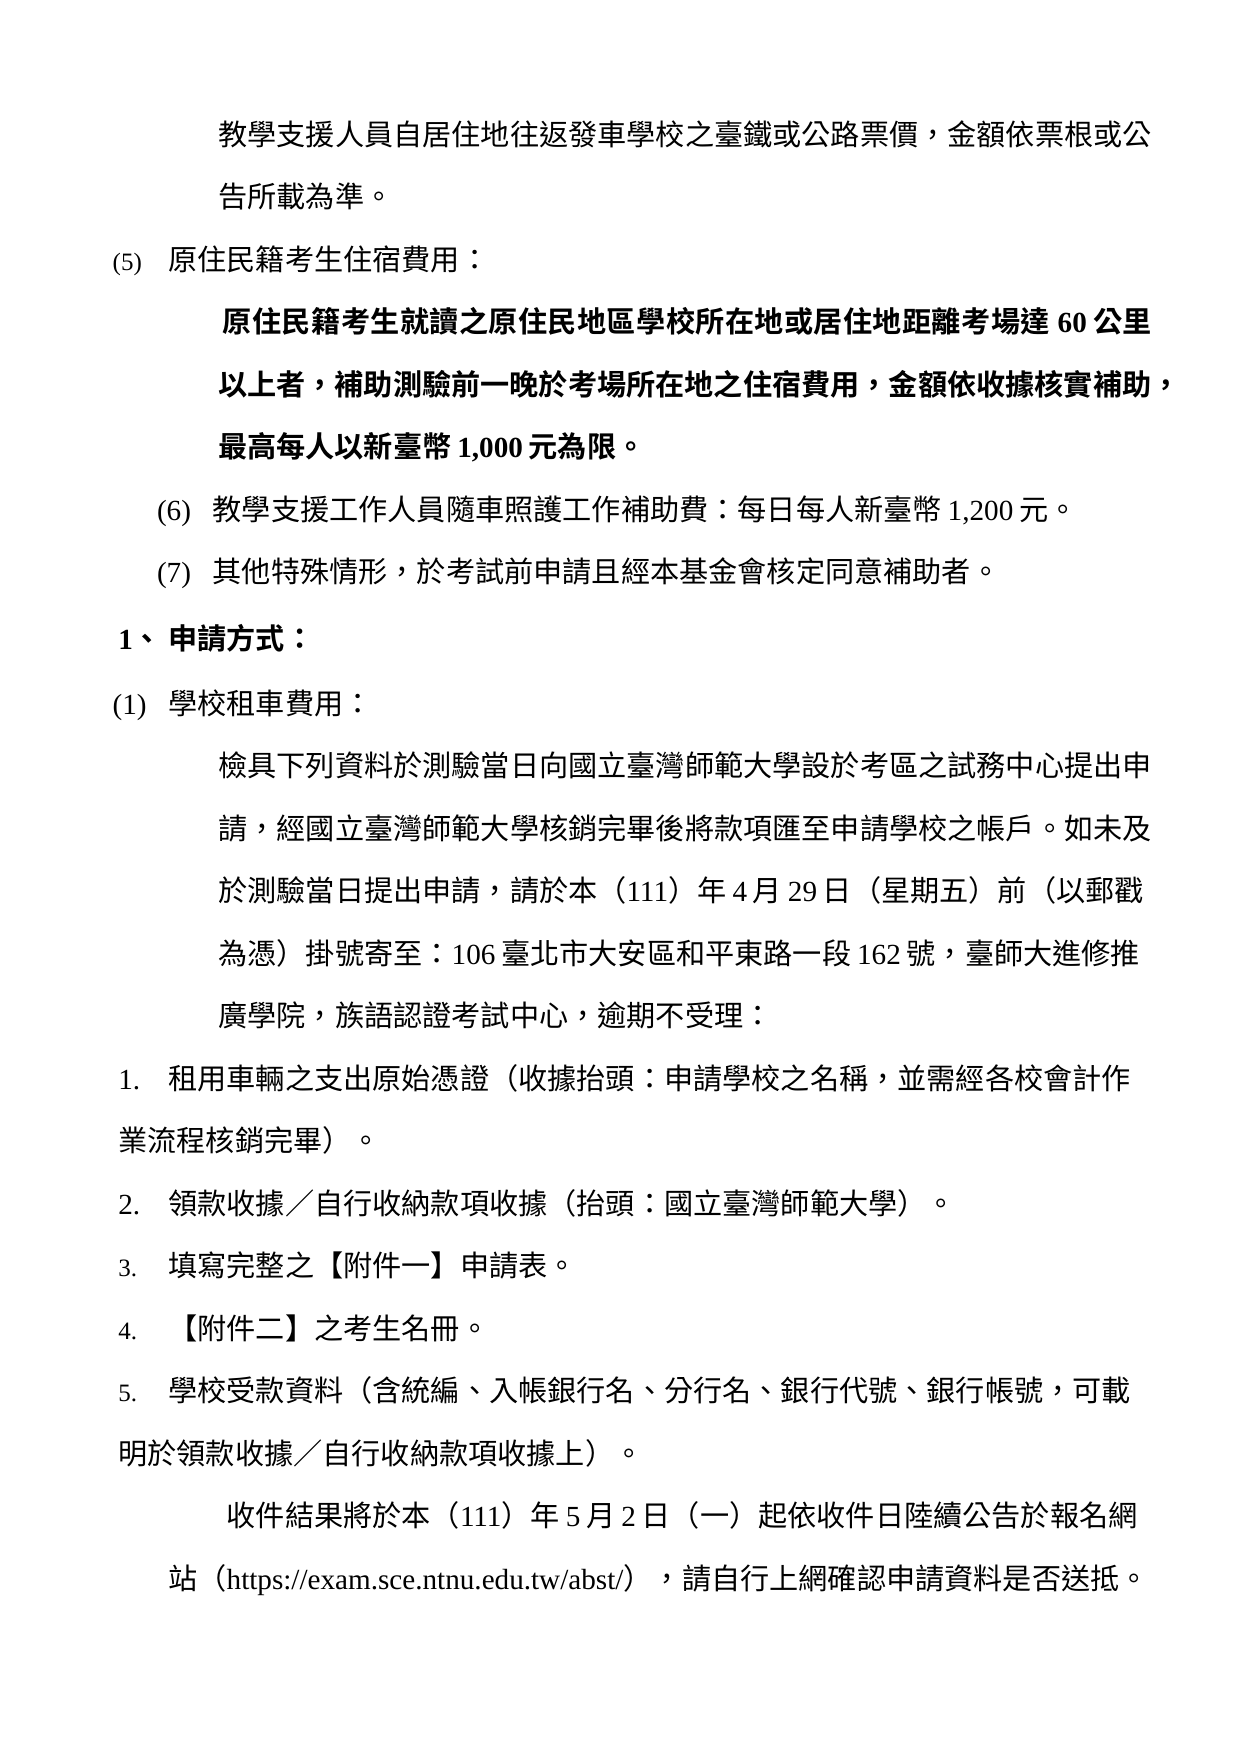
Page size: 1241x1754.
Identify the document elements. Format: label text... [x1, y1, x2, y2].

text 原住民籍考生就讀之原住民地區學校所在地或居住地距離考場達60公里以上者，補助測驗前一晚於考場所在地之住宿費用，金額依收據核實補助，最高每人以新臺幣1,000元為限。 [193, 278, 1152, 466]
list 學校受款資料（含統編、入帳銀行名、分行名、銀行代號、銀行帳號，可載明於領款收據／自行收納款項收據上）。 [118, 1347, 1152, 1472]
list 原住民籍考生住宿費用： [112, 216, 1152, 278]
text 檢具下列資料於測驗當日向國立臺灣師範大學設於考區之試務中心提出申請，經國立臺灣師範大學核銷完畢後將款項匯至申請學校之帳戶。如未及於測驗當日提出申請，請於本（111）年4月29日（星期五）前（以郵戳為憑）掛號寄至：106臺北市大安區和平東路一段162號，臺師大進修推廣學院，族語認證考試中心，逾期不受理： [218, 722, 1152, 1035]
list 申請方式： [118, 610, 1152, 660]
list 【附件二】之考生名冊。 [118, 1285, 1152, 1347]
list 領款收據／自行收納款項收據（抬頭：國立臺灣師範大學）。 [118, 1160, 1152, 1222]
list 教學支援工作人員隨車照護工作補助費：每日每人新臺幣1,200元。 [157, 466, 1152, 528]
list 租用車輛之支出原始憑證（收據抬頭：申請學校之名稱，並需經各校會計作業流程核銷完畢）。 [118, 1035, 1152, 1160]
text 收件結果將於本（111）年5月2日（一）起依收件日陸續公告於報名網站（https://exam.sce.ntnu.edu.tw/abst/），請自行上網確認申請資料是否送抵。 [168, 1472, 1152, 1597]
text 教學支援人員自居住地往返發車學校之臺鐵或公路票價，金額依票根或公告所載為準。 [218, 91, 1152, 216]
list 學校租車費用： [112, 660, 1152, 722]
list 填寫完整之【附件一】申請表。 [118, 1222, 1152, 1285]
list 其他特殊情形，於考試前申請且經本基金會核定同意補助者。 [157, 528, 1152, 591]
